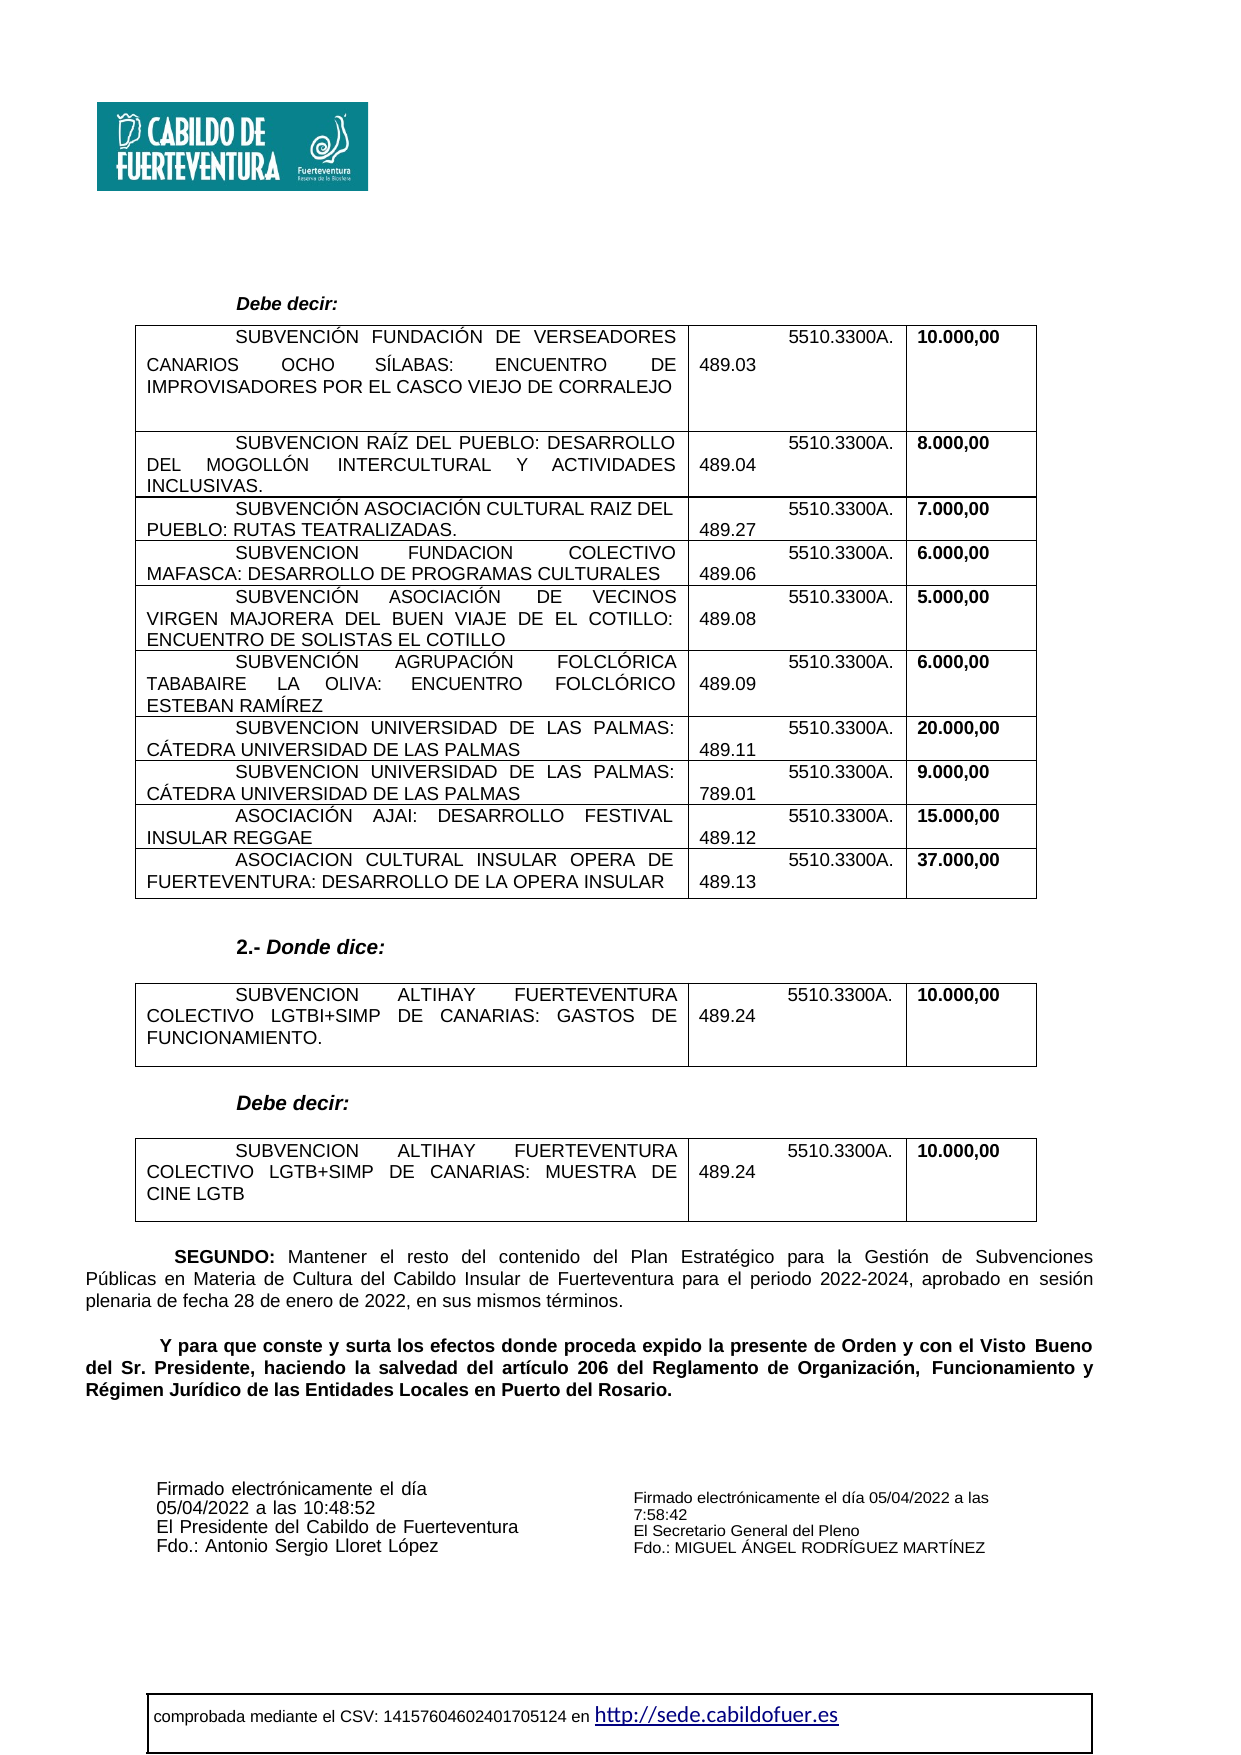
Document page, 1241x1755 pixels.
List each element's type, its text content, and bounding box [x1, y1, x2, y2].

table_cell 489.11 [689, 739, 773, 760]
table_cell [689, 849, 773, 871]
table_cell PUEBLO: RUTAS TEATRALIZADAS. [136, 519, 688, 540]
table_cell 37.000,00 [907, 849, 1036, 898]
table_cell [773, 354, 906, 431]
table_header SUBVENCION ALTIHAY FUERTEVENTURA COLECTIVO LGTB+SIMP DE CANARIAS: MUESTRA DE CINE LGTB [136, 1139, 688, 1221]
table_cell VIRGEN MAJORERA DEL BUEN VIAJE DE EL COTILLO: [136, 608, 688, 629]
table_cell IMPROVISADORES POR EL CASCO VIEJO DE CORRALEJO [136, 376, 688, 431]
table_header SUBVENCION ALTIHAY FUERTEVENTURA COLECTIVO LGTBI+SIMP DE CANARIAS: GASTOS DE FUNCIONAMIENTO. [136, 984, 688, 1066]
table_cell [689, 586, 773, 607]
table_cell SUBVENCIÓN AGRUPACIÓN FOLCLÓRICA [136, 651, 688, 673]
table_cell 5510.3300A. [773, 541, 906, 563]
table_cell 489.09 [689, 673, 773, 716]
table_cell 5510.3300A. [773, 586, 906, 607]
table_header 10.000,00 [907, 326, 1036, 431]
table_header 10.000,00 [907, 1139, 1036, 1221]
table_cell 789.01 [689, 783, 773, 804]
table_cell 5510.3300A. [773, 717, 906, 739]
table_cell [689, 541, 773, 563]
text Debe decir: [236, 1090, 1107, 1114]
table_cell SUBVENCIÓN ASOCIACIÓN CULTURAL RAIZ DEL [136, 498, 688, 519]
table_header SUBVENCIÓN FUNDACIÓN DE VERSEADORES [136, 326, 688, 354]
text El Secretario General del Pleno [633, 1524, 1107, 1539]
table_cell FUERTEVENTURA: DESARROLLO DE LA OPERA INSULAR [136, 871, 688, 898]
table_cell 5510.3300A. [773, 651, 906, 673]
table_cell 489.13 [689, 871, 773, 898]
text SEGUNDO: Mantener el resto del contenido del Plan Estratégico para la Gestión de Subvenciones Públicas en Materia de Cultura del Cabildo Insular de Fuerteventura para el periodo 2022-2024, aprobado en sesión plenaria de fecha 28 de enero de 2022, en sus mismos términos. [85, 1246, 1093, 1311]
table_cell 489.12 [689, 827, 773, 848]
table_header 10.000,00 [907, 984, 1036, 1066]
table_cell [773, 454, 906, 496]
text Debe decir: [236, 293, 1107, 314]
table_cell SUBVENCIÓN ASOCIACIÓN DE VECINOS [136, 586, 688, 607]
table_cell 20.000,00 [907, 717, 1036, 760]
table_cell 489.04 [689, 454, 773, 496]
table_cell [773, 739, 906, 760]
table_cell ENCUENTRO DE SOLISTAS EL COTILLO [136, 629, 688, 650]
table_cell [773, 827, 906, 848]
table_cell [773, 519, 906, 540]
table_cell TABABAIRE LA OLIVA: ENCUENTRO FOLCLÓRICO [136, 673, 688, 695]
table_cell MAFASCA: DESARROLLO DE PROGRAMAS CULTURALES [136, 564, 688, 584]
table_cell ESTEBAN RAMÍREZ [136, 695, 688, 716]
table_cell INCLUSIVAS. [136, 475, 688, 496]
table_cell SUBVENCION FUNDACION COLECTIVO [136, 541, 688, 563]
table_cell 489.08 [689, 608, 773, 650]
text Firmado electrónicamente el día 05/04/2022 a las 7:58:42 [633, 1491, 994, 1524]
table_cell 5510.3300A. [773, 761, 906, 783]
table_cell 5510.3300A. [773, 805, 906, 827]
table_cell [689, 805, 773, 827]
table_cell 6.000,00 [907, 541, 1036, 584]
table_header 5510.3300A. 489.24 [689, 1139, 906, 1221]
text 2.- Donde dice: [236, 935, 1107, 959]
table_cell SUBVENCION UNIVERSIDAD DE LAS PALMAS: [136, 717, 688, 739]
table_cell [689, 651, 773, 673]
table_cell 15.000,00 [907, 805, 1036, 848]
table_cell DEL MOGOLLÓN INTERCULTURAL Y ACTIVIDADES [136, 454, 688, 475]
subtitle Y para que conste y surta los efectos donde proceda expido la presente de Orden y con el Visto Bueno del Sr. Presidente, haciendo la salvedad del artículo 206 del Reglamento de Organización, Funcionamiento y Régimen Jurídico de las Entidades Locales en Puerto del Rosario. [85, 1335, 1093, 1400]
table_cell 5510.3300A. [773, 498, 906, 519]
table_cell [773, 673, 906, 716]
text El Presidente del Cabildo de Fuerteventura Fdo.: Antonio Sergio Lloret López [156, 1519, 522, 1557]
table_cell ASOCIACIÓN AJAI: DESARROLLO FESTIVAL [136, 805, 688, 827]
table_cell 489.03 [689, 354, 773, 431]
table_cell [773, 564, 906, 584]
table_cell INSULAR REGGAE [136, 827, 688, 848]
table_header 5510.3300A. 489.24 [689, 984, 906, 1066]
table_cell 489.06 [689, 564, 773, 584]
table_cell 8.000,00 [907, 432, 1036, 496]
table_cell [689, 432, 773, 454]
text Firmado electrónicamente el día 05/04/2022 a las 10:48:52 [156, 1480, 430, 1519]
table_cell 5510.3300A. [773, 849, 906, 871]
table_cell SUBVENCION UNIVERSIDAD DE LAS PALMAS: [136, 761, 688, 783]
table_cell 6.000,00 [907, 651, 1036, 716]
text Fdo.: MIGUEL ÁNGEL RODRÍGUEZ MARTÍNEZ [633, 1539, 1107, 1557]
table_cell [773, 871, 906, 898]
table_header [689, 326, 773, 354]
table_cell [773, 783, 906, 804]
table_cell 7.000,00 [907, 498, 1036, 540]
table_cell [689, 761, 773, 783]
table_cell 489.27 [689, 519, 773, 540]
table_cell SUBVENCION RAÍZ DEL PUEBLO: DESARROLLO [136, 432, 688, 454]
table_cell 9.000,00 [907, 761, 1036, 804]
table_cell [689, 717, 773, 739]
table_cell CANARIOS OCHO SÍLABAS: ENCUENTRO DE [136, 354, 688, 376]
table_cell [773, 608, 906, 650]
table_header 5510.3300A. [773, 326, 906, 354]
table_cell CÁTEDRA UNIVERSIDAD DE LAS PALMAS [136, 783, 688, 804]
table_cell CÁTEDRA UNIVERSIDAD DE LAS PALMAS [136, 739, 688, 760]
table_cell ASOCIACION CULTURAL INSULAR OPERA DE [136, 849, 688, 871]
table_cell 5.000,00 [907, 586, 1036, 650]
table_cell [689, 498, 773, 519]
table_cell 5510.3300A. [773, 432, 906, 454]
